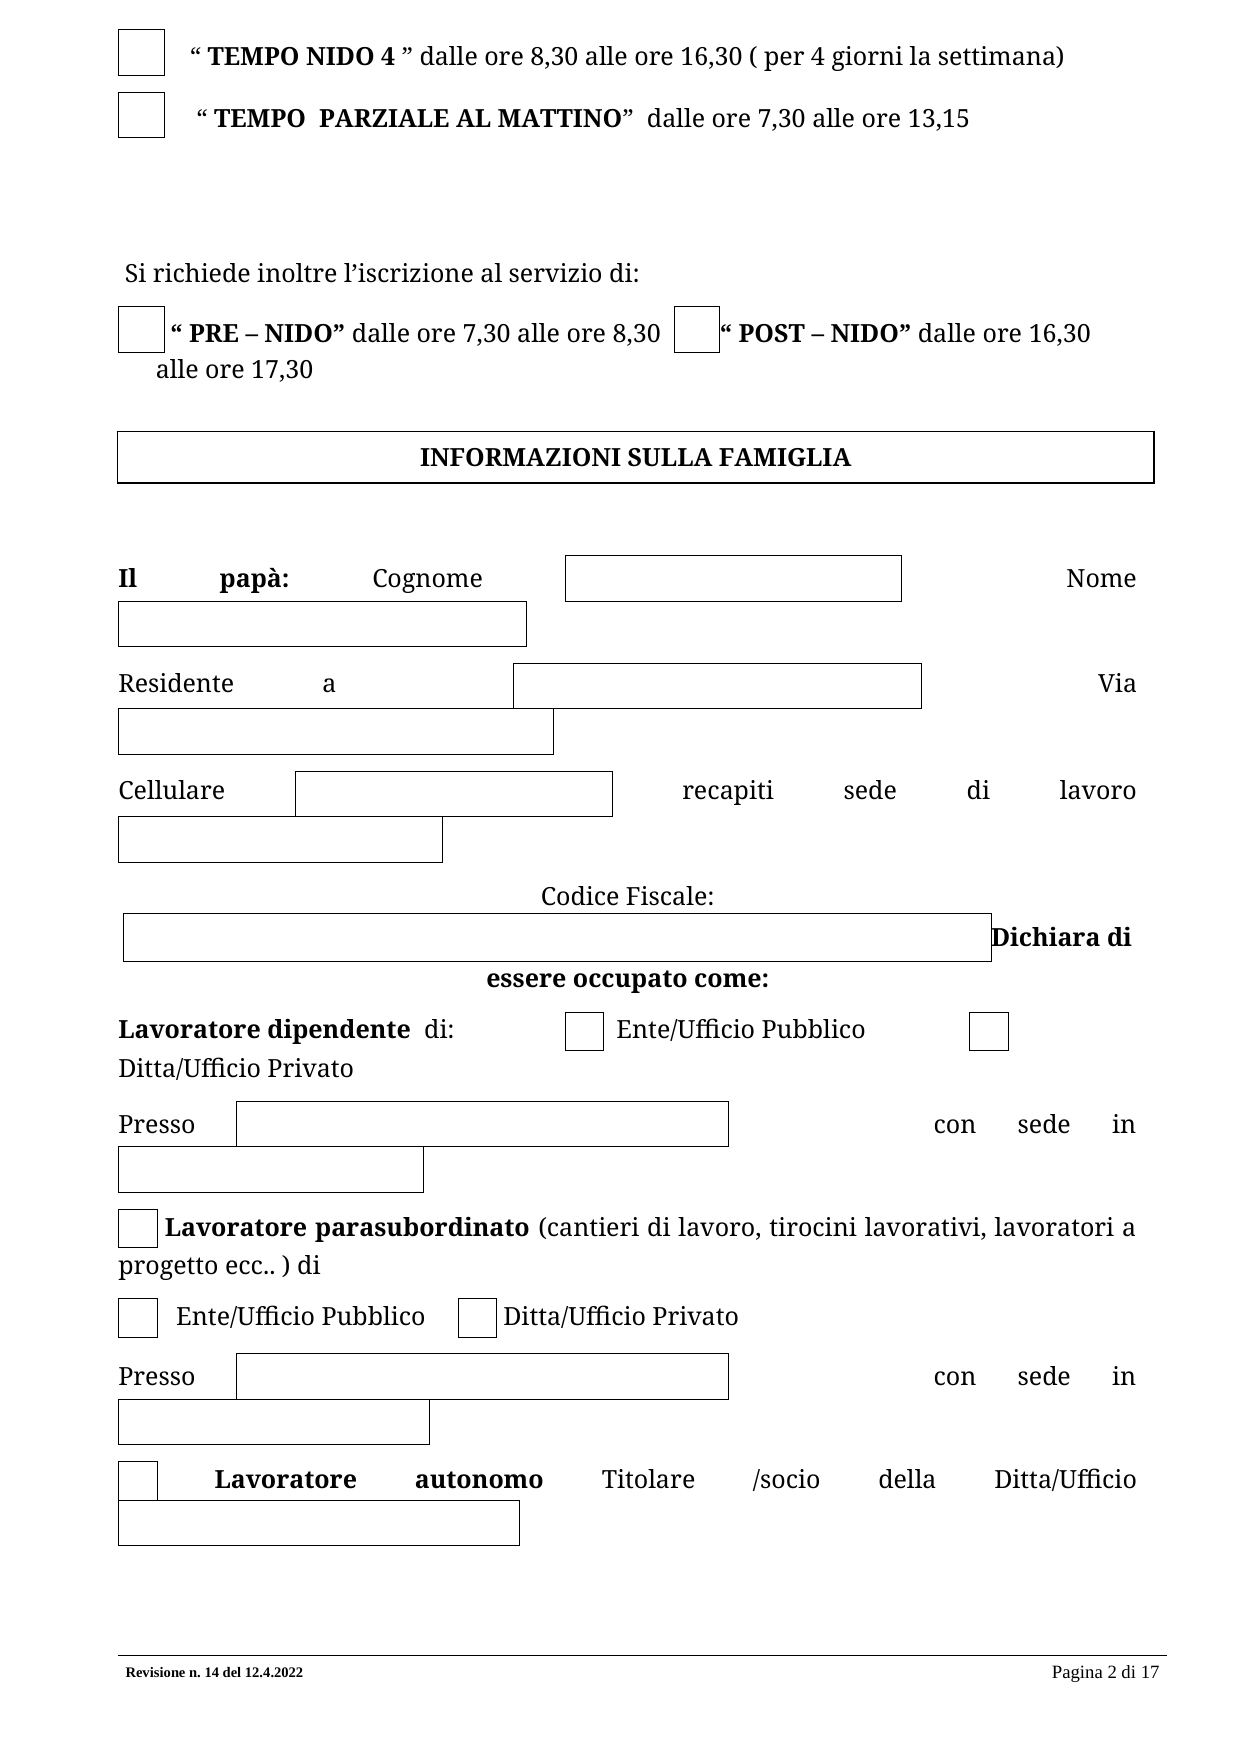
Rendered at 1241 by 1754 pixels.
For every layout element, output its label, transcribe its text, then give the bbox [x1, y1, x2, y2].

text Presso [118, 1101, 236, 1146]
text Ditta/Ufficio Privato [497, 1298, 1137, 1337]
text Lavoratore parasubordinato (cantieri di lavoro, tirocini lavorativi, lavoratori a progetto ecc.. ) di [118, 1209, 1137, 1281]
text Presso [118, 1353, 236, 1399]
text Via [554, 663, 1137, 754]
text Il papà: Cognome Nome [118, 555, 1137, 646]
text con sede in [424, 1101, 1137, 1192]
text Lavoratore dipendente di: Ente/Ufficio Pubblico Ditta/Ufficio Privato [118, 1012, 1137, 1084]
text INFORMAZIONI SULLA FAMIGLIA [133, 439, 1138, 474]
text Ente/Ufficio Pubblico [158, 1298, 458, 1337]
text Lavoratore autonomo Titolare /socio della Ditta/Ufficio [118, 1461, 1137, 1549]
text “ PRE – NIDO” dalle ore 7,30 alle ore 8,30 “ POST – NIDO” dalle ore 16,30 alle ore 17,30 [118, 306, 1137, 386]
text con sede in [430, 1353, 1137, 1444]
text “ TEMPO NIDO 4 ” dalle ore 8,30 alle ore 16,30 ( per 4 giorni la settimana) [165, 29, 1137, 75]
text recapiti sede di lavoro [443, 771, 1137, 862]
text Residente a [118, 663, 513, 708]
text Cellulare [118, 771, 295, 816]
text “ TEMPO PARZIALE AL MATTINO” dalle ore 7,30 alle ore 13,15 [165, 92, 1137, 137]
text Si richiede inoltre l’iscrizione al servizio di: [118, 256, 1137, 290]
text Codice Fiscale: Dichiara di essere occupato come: [118, 879, 1137, 995]
